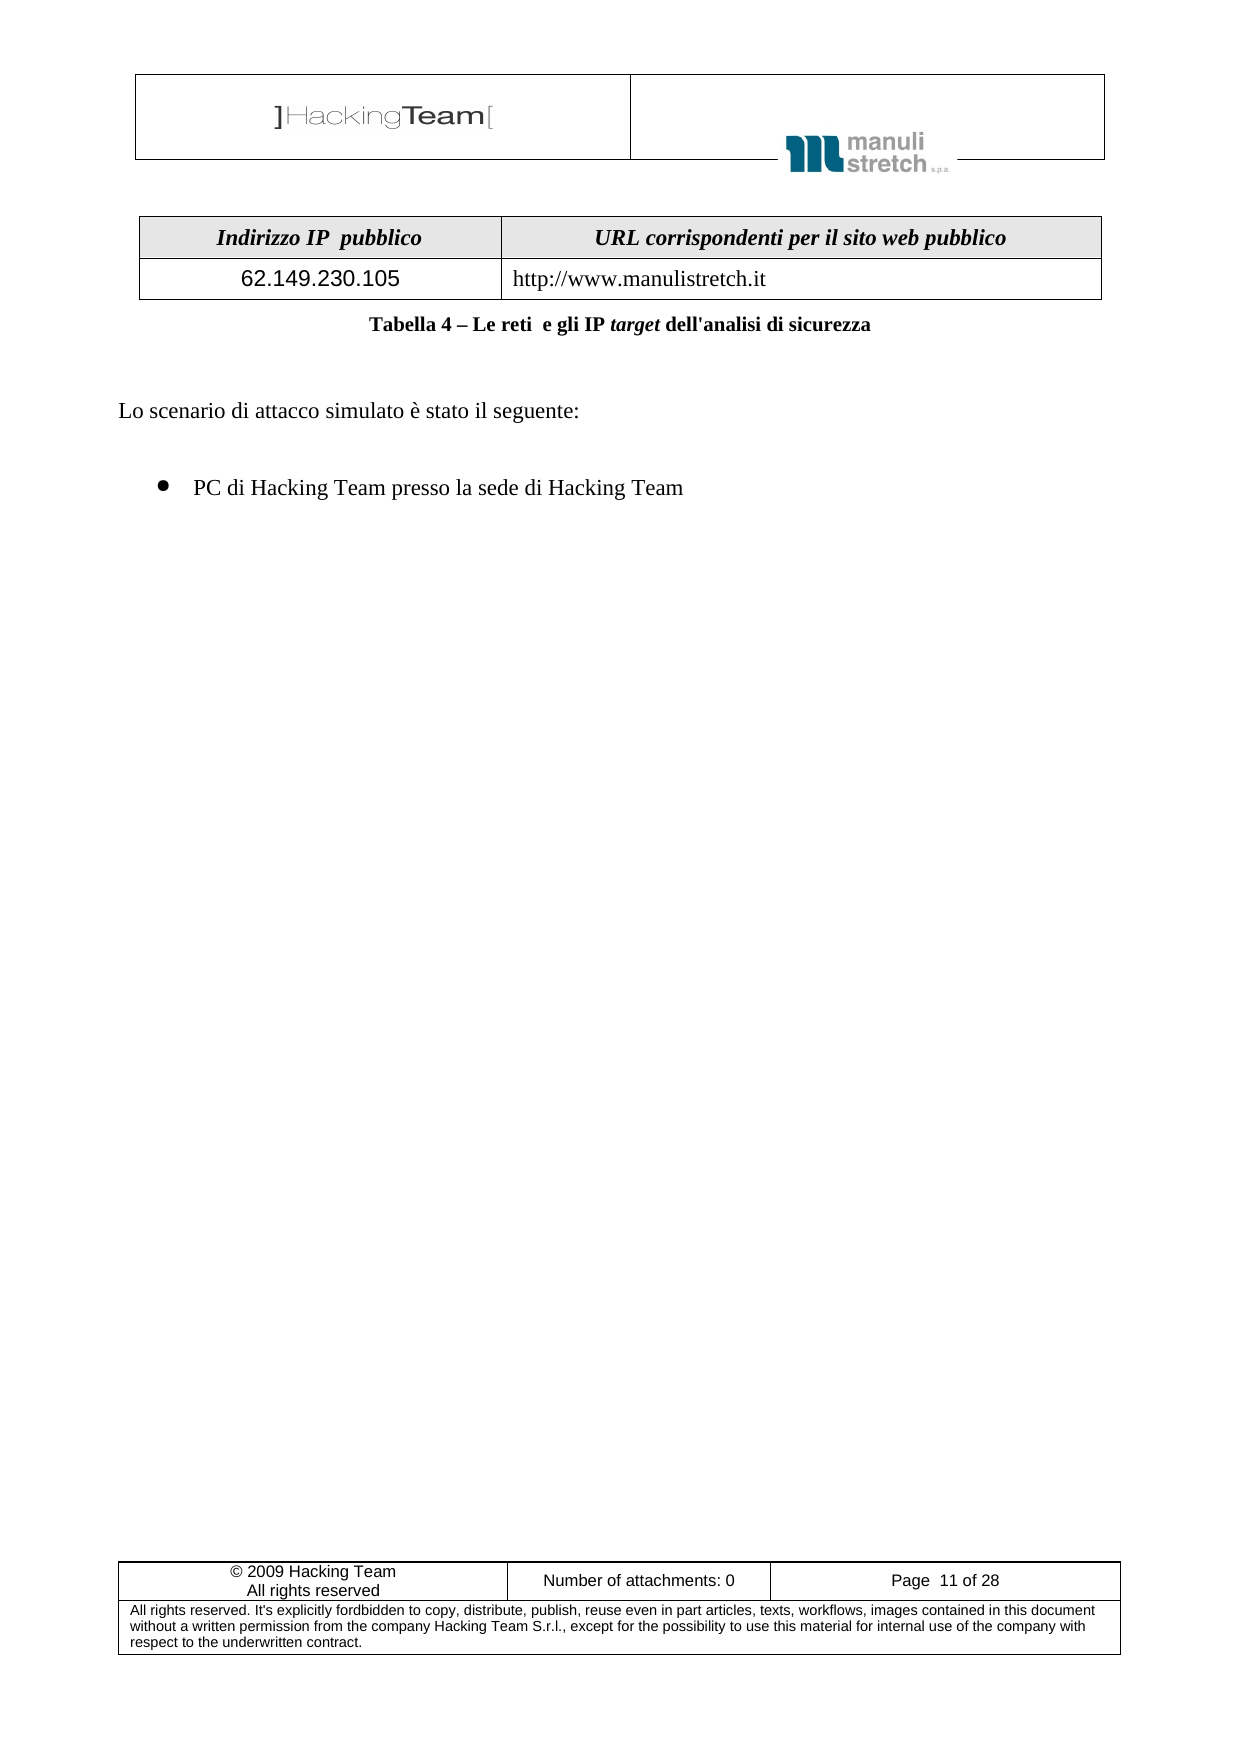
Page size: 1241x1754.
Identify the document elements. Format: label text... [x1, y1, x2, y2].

picture [271, 103, 496, 131]
text Tabella 4 – Le reti e gli IP target dell'analisi di sicurezza [118, 312, 1122, 336]
picture [777, 116, 958, 189]
table_cell http://www.manulistretch.it [502, 259, 1101, 299]
list PC di Hacking Team presso la sede di Hacking Team [156, 474, 1122, 500]
text Lo scenario di attacco simulato è stato il seguente: [118, 398, 1122, 423]
table_header Indirizzo IP pubblico [140, 217, 501, 257]
table_header URL corrispondenti per il sito web pubblico [502, 217, 1101, 257]
table_cell 62.149.230.105 [140, 259, 501, 299]
